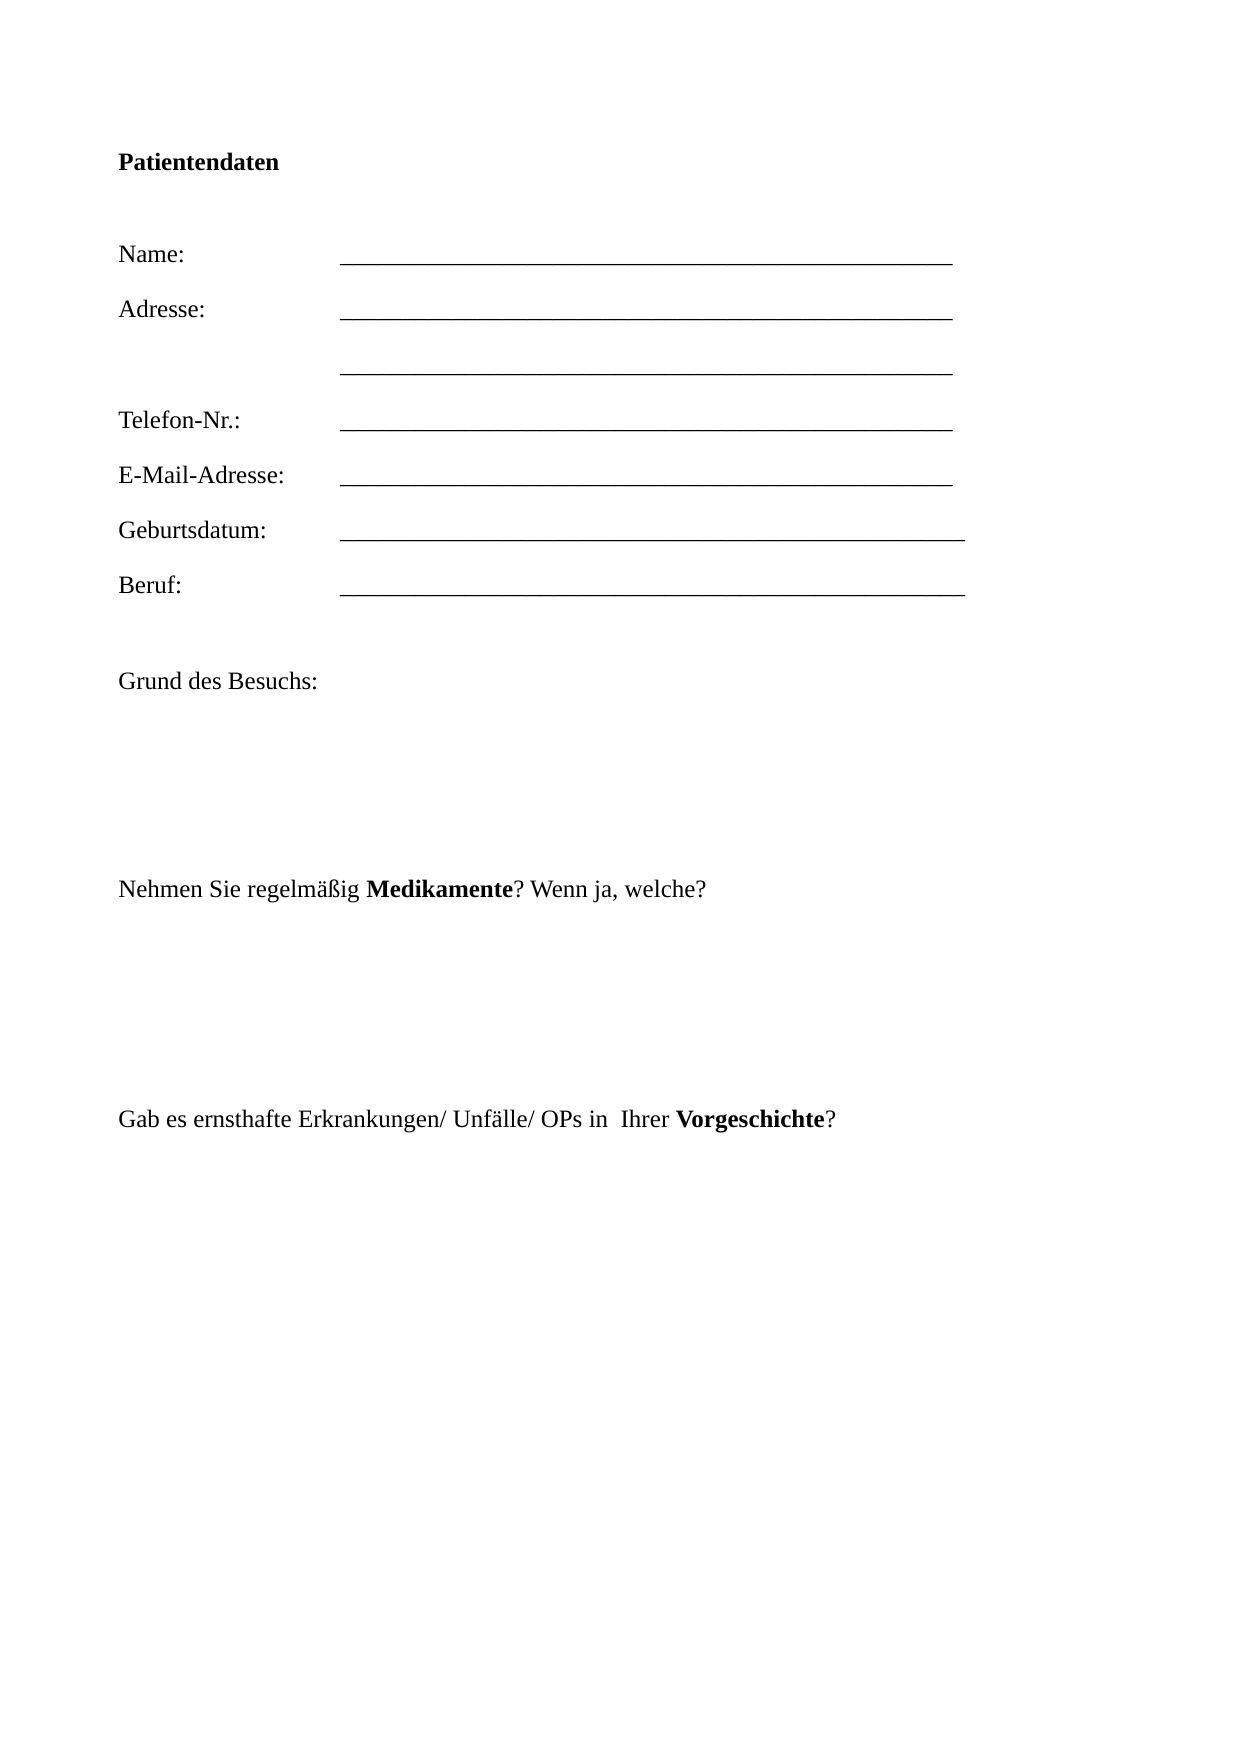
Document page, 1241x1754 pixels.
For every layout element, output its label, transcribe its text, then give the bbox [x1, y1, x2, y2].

text _________________________________________________ [118, 349, 1122, 378]
text Beruf: __________________________________________________ [118, 570, 1122, 599]
text Geburtsdatum: __________________________________________________ [118, 515, 1122, 544]
text E-Mail-Adresse: _________________________________________________ [118, 460, 1122, 489]
text Telefon-Nr.: _________________________________________________ [118, 405, 1122, 433]
text Gab es ernsthafte Erkrankungen/ Unfälle/ OPs in Ihrer Vorgeschichte? [118, 1104, 1122, 1132]
text Nehmen Sie regelmäßig Medikamente? Wenn ja, welche? [118, 874, 1122, 902]
text Name: _________________________________________________ [118, 239, 1122, 268]
text Adresse: _________________________________________________ [118, 294, 1122, 323]
text Grund des Besuchs: [118, 666, 1122, 695]
text Patientendaten [118, 147, 1122, 176]
